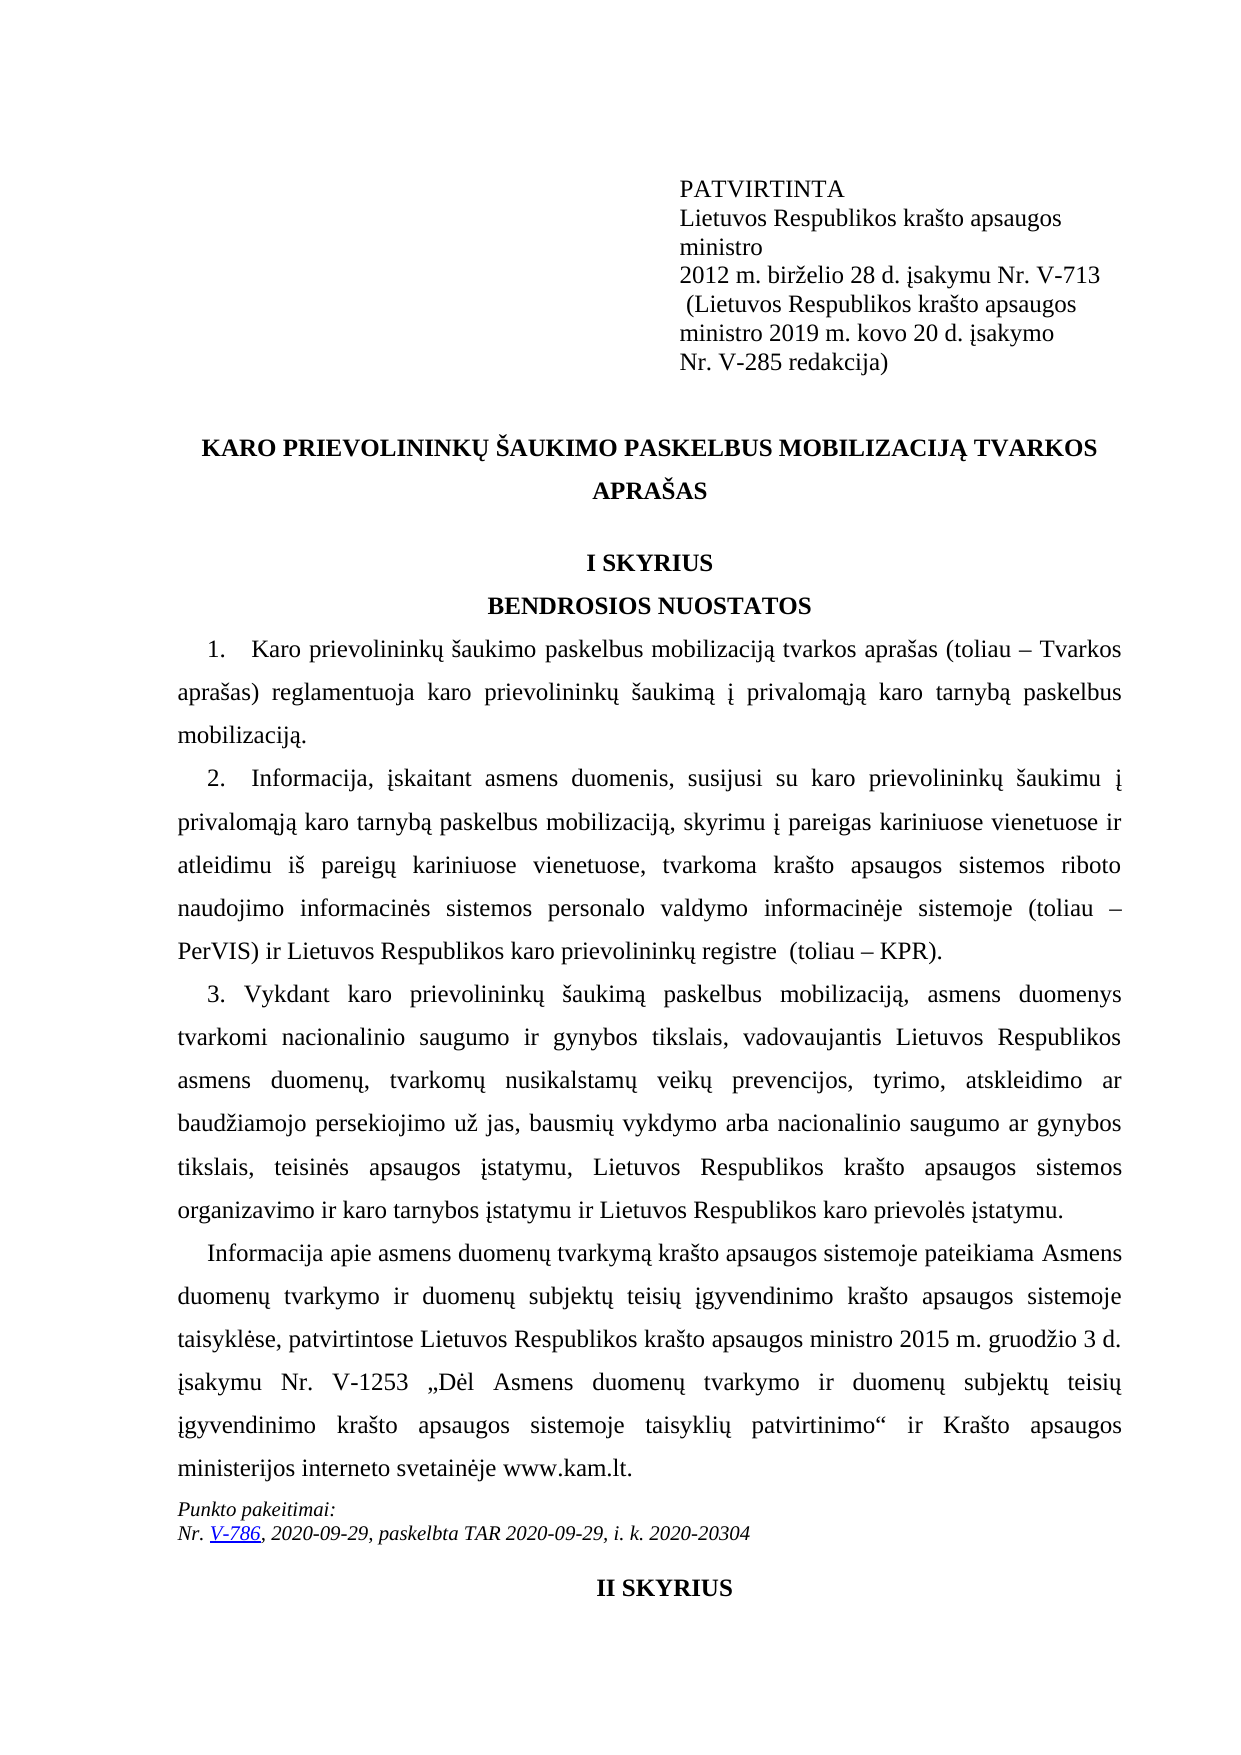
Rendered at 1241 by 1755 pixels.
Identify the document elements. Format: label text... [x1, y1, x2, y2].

text 2012 m. birželio 28 d. įsakymu Nr. V-713 [679, 260, 1122, 289]
text BENDROSIOS NUOSTATOS [177, 591, 1122, 620]
text Informacija apie asmens duomenų tvarkymą krašto apsaugos sistemoje pateikiama Asmens duomenų tvarkymo ir duomenų subjektų teisių įgyvendinimo krašto apsaugos sistemoje taisyklėse, patvirtintose Lietuvos Respublikos krašto apsaugos ministro 2015 m. gruodžio 3 d. įsakymu Nr. V-1253 „Dėl Asmens duomenų tvarkymo ir duomenų subjektų teisių įgyvendinimo krašto apsaugos sistemoje taisyklių patvirtinimo“ ir Krašto apsaugos ministerijos interneto svetainėje www.kam.lt. [177, 1238, 1122, 1482]
text ministro 2019 m. kovo 20 d. įsakymo [679, 318, 1122, 347]
text ii SKYRIUS [177, 1573, 1122, 1602]
text Lietuvos Respublikos krašto apsaugos ministro [679, 203, 1122, 260]
text Punkto pakeitimai: [177, 1497, 1122, 1521]
text I SKYRIUS [177, 548, 1122, 577]
text PATVIRTINTA [679, 174, 1122, 203]
text KARO PRIEVOLININKŲ ŠAUKIMO PASKELBUS MOBILIZACIJĄ TVARKOS APRAŠAS [177, 433, 1122, 505]
text 1. Karo prievolininkų šaukimo paskelbus mobilizaciją tvarkos aprašas (toliau – Tvarkos aprašas) reglamentuoja karo prievolininkų šaukimą į privalomąją karo tarnybą paskelbus mobilizaciją. [177, 634, 1122, 749]
text Nr. V-285 redakcija) [679, 347, 1122, 375]
text (Lietuvos Respublikos krašto apsaugos [679, 289, 1122, 318]
text 3. Vykdant karo prievolininkų šaukimą paskelbus mobilizaciją, asmens duomenys tvarkomi nacionalinio saugumo ir gynybos tikslais, vadovaujantis Lietuvos Respublikos asmens duomenų, tvarkomų nusikalstamų veikų prevencijos, tyrimo, atskleidimo ar baudžiamojo persekiojimo už jas, bausmių vykdymo arba nacionalinio saugumo ar gynybos tikslais, teisinės apsaugos įstatymu, Lietuvos Respublikos krašto apsaugos sistemos organizavimo ir karo tarnybos įstatymu ir Lietuvos Respublikos karo prievolės įstatymu. [177, 979, 1122, 1223]
text 2. Informacija, įskaitant asmens duomenis, susijusi su karo prievolininkų šaukimu į privalomąją karo tarnybą paskelbus mobilizaciją, skyrimu į pareigas kariniuose vienetuose ir atleidimu iš pareigų kariniuose vienetuose, tvarkoma krašto apsaugos sistemos riboto naudojimo informacinės sistemos personalo valdymo informacinėje sistemoje (toliau – PerVIS) ir Lietuvos Respublikos karo prievolininkų registre (toliau – KPR). [177, 763, 1122, 965]
text Nr. V-786, 2020-09-29, paskelbta TAR 2020-09-29, i. k. 2020-20304 [177, 1521, 1122, 1545]
